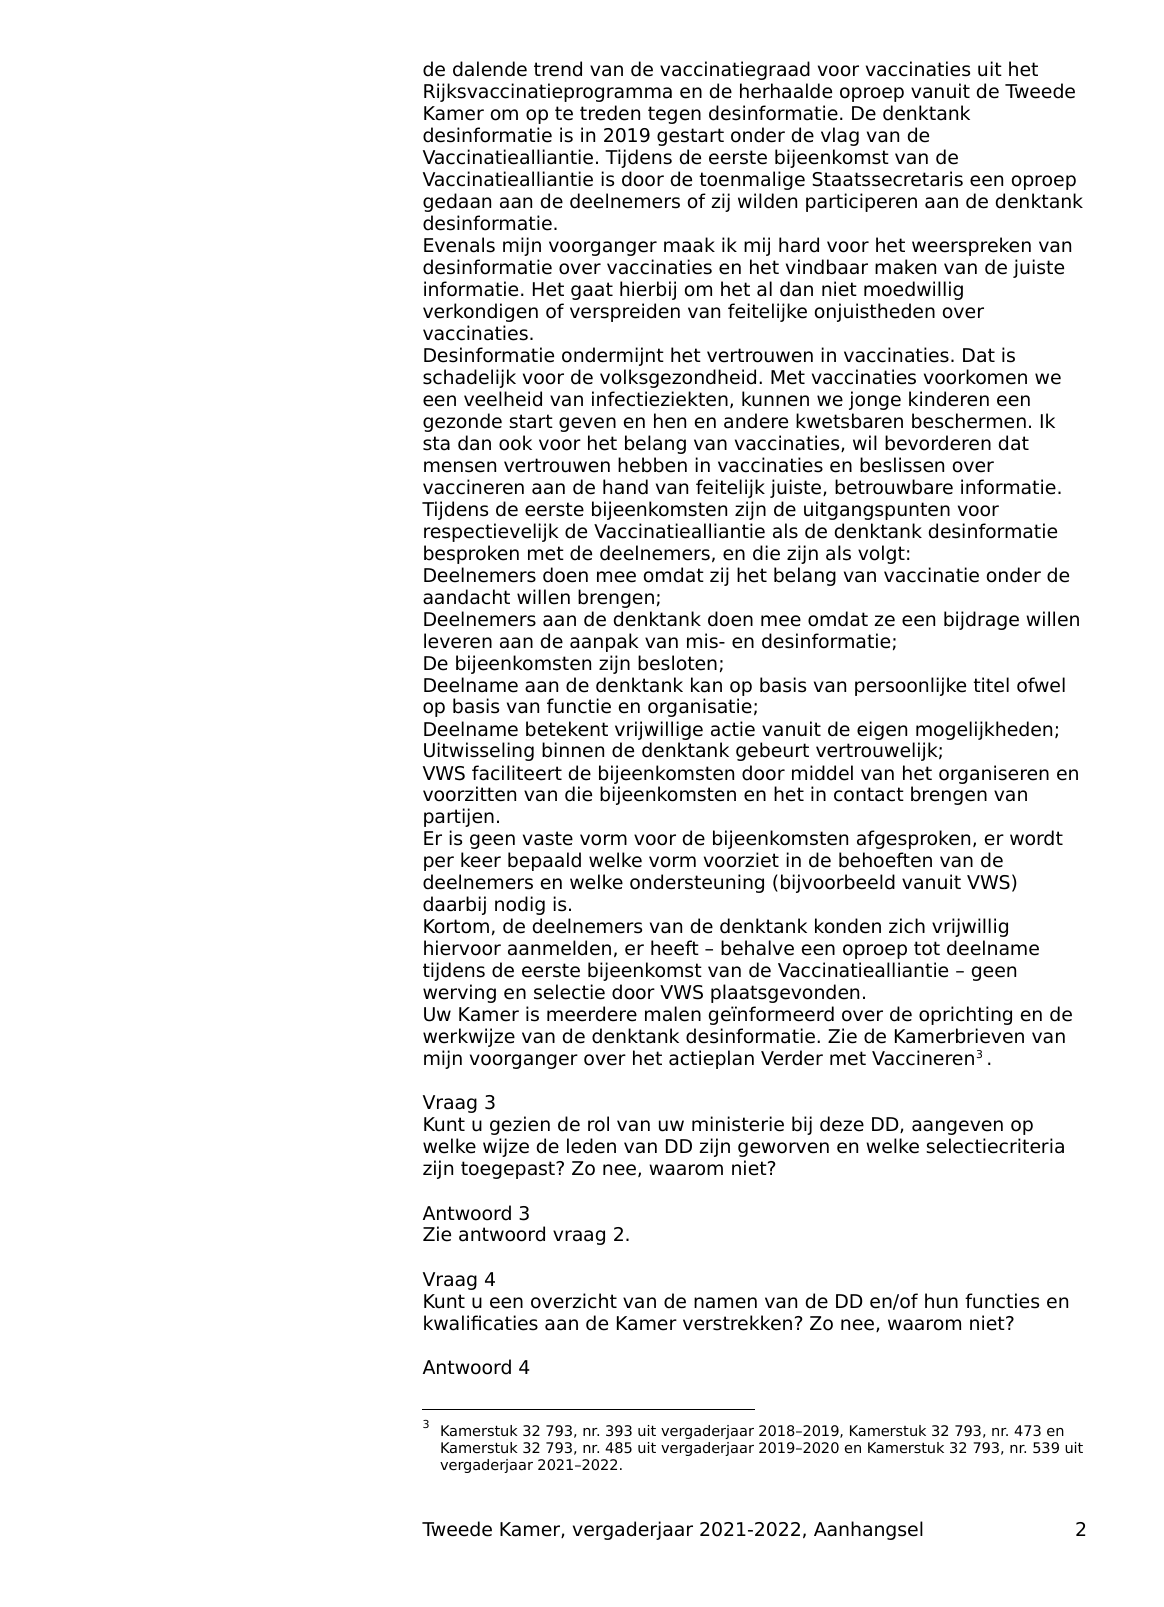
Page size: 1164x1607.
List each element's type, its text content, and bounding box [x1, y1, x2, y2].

text Deelname betekent vrijwillige actie vanuit de eigen mogelijkheden; [422, 718, 1087, 740]
text De bijeenkomsten zijn besloten; [422, 652, 1087, 674]
text de dalende trend van de vaccinatiegraad voor vaccinaties uit het Rijksvaccinatieprogramma en de herhaalde oproep vanuit de Tweede Kamer om op te treden tegen desinformatie. De denktank desinformatie is in 2019 gestart onder de vlag van de Vaccinatiealliantie. Tijdens de eerste bijeenkomst van de Vaccinatiealliantie is door de toenmalige Staatssecretaris een oproep gedaan aan de deelnemers of zij wilden participeren aan de denktank desinformatie. [422, 59, 1087, 235]
text Deelnemers doen mee omdat zij het belang van vaccinatie onder de aandacht willen brengen; [422, 564, 1087, 608]
text Antwoord 4 [422, 1357, 1087, 1379]
text Deelname aan de denktank kan op basis van persoonlijke titel ofwel op basis van functie en organisatie; [422, 674, 1087, 718]
text Vraag 4 [422, 1268, 1087, 1291]
text Kamerstuk 32 793, nr. 393 uit vergaderjaar 2018–2019, Kamerstuk 32 793, nr. 473 en Kamerstuk 32 793, nr. 485 uit vergaderjaar 2019–2020 en Kamerstuk 32 793, nr. 539 uit vergaderjaar 2021–2022. [422, 1418, 1087, 1474]
text Kunt u een overzicht van de namen van de DD en/of hun functies en kwalificaties aan de Kamer verstrekken? Zo nee, waarom niet? [422, 1291, 1087, 1334]
text Vraag 3 [422, 1092, 1087, 1114]
text Antwoord 3 [422, 1202, 1087, 1224]
text Evenals mijn voorganger maak ik mij hard voor het weerspreken van desinformatie over vaccinaties en het vindbaar maken van de juiste informatie. Het gaat hierbij om het al dan niet moedwillig verkondigen of verspreiden van feitelijke onjuistheden over vaccinaties. [422, 235, 1087, 345]
text Er is geen vaste vorm voor de bijeenkomsten afgesproken, er wordt per keer bepaald welke vorm voorziet in de behoeften van de deelnemers en welke ondersteuning (bijvoorbeeld vanuit VWS) daarbij nodig is. [422, 828, 1087, 916]
text Desinformatie ondermijnt het vertrouwen in vaccinaties. Dat is schadelijk voor de volksgezondheid. Met vaccinaties voorkomen we een veelheid van infectieziekten, kunnen we jonge kinderen een gezonde start geven en hen en andere kwetsbaren beschermen. Ik sta dan ook voor het belang van vaccinaties, wil bevorderen dat mensen vertrouwen hebben in vaccinaties en beslissen over vaccineren aan de hand van feitelijk juiste, betrouwbare informatie. [422, 345, 1087, 499]
text Uitwisseling binnen de denktank gebeurt vertrouwelijk; [422, 740, 1087, 762]
text Kortom, de deelnemers van de denktank konden zich vrijwillig hiervoor aanmelden, er heeft – behalve een oproep tot deelname tijdens de eerste bijeenkomst van de Vaccinatiealliantie – geen werving en selectie door VWS plaatsgevonden. [422, 916, 1087, 1004]
text VWS faciliteert de bijeenkomsten door middel van het organiseren en voorzitten van die bijeenkomsten en het in contact brengen van partijen. [422, 762, 1087, 828]
text Deelnemers aan de denktank doen mee omdat ze een bijdrage willen leveren aan de aanpak van mis- en desinformatie; [422, 608, 1087, 652]
text Uw Kamer is meerdere malen geïnformeerd over de oprichting en de werkwijze van de denktank desinformatie. Zie de Kamerbrieven van mijn voorganger over het actieplan Verder met Vaccineren. [422, 1004, 1087, 1070]
text Tijdens de eerste bijeenkomsten zijn de uitgangspunten voor respectievelijk de Vaccinatiealliantie als de denktank desinformatie besproken met de deelnemers, en die zijn als volgt: [422, 499, 1087, 564]
text Kunt u gezien de rol van uw ministerie bij deze DD, aangeven op welke wijze de leden van DD zijn geworven en welke selectiecriteria zijn toegepast? Zo nee, waarom niet? [422, 1114, 1087, 1180]
text Zie antwoord vraag 2. [422, 1224, 1087, 1246]
